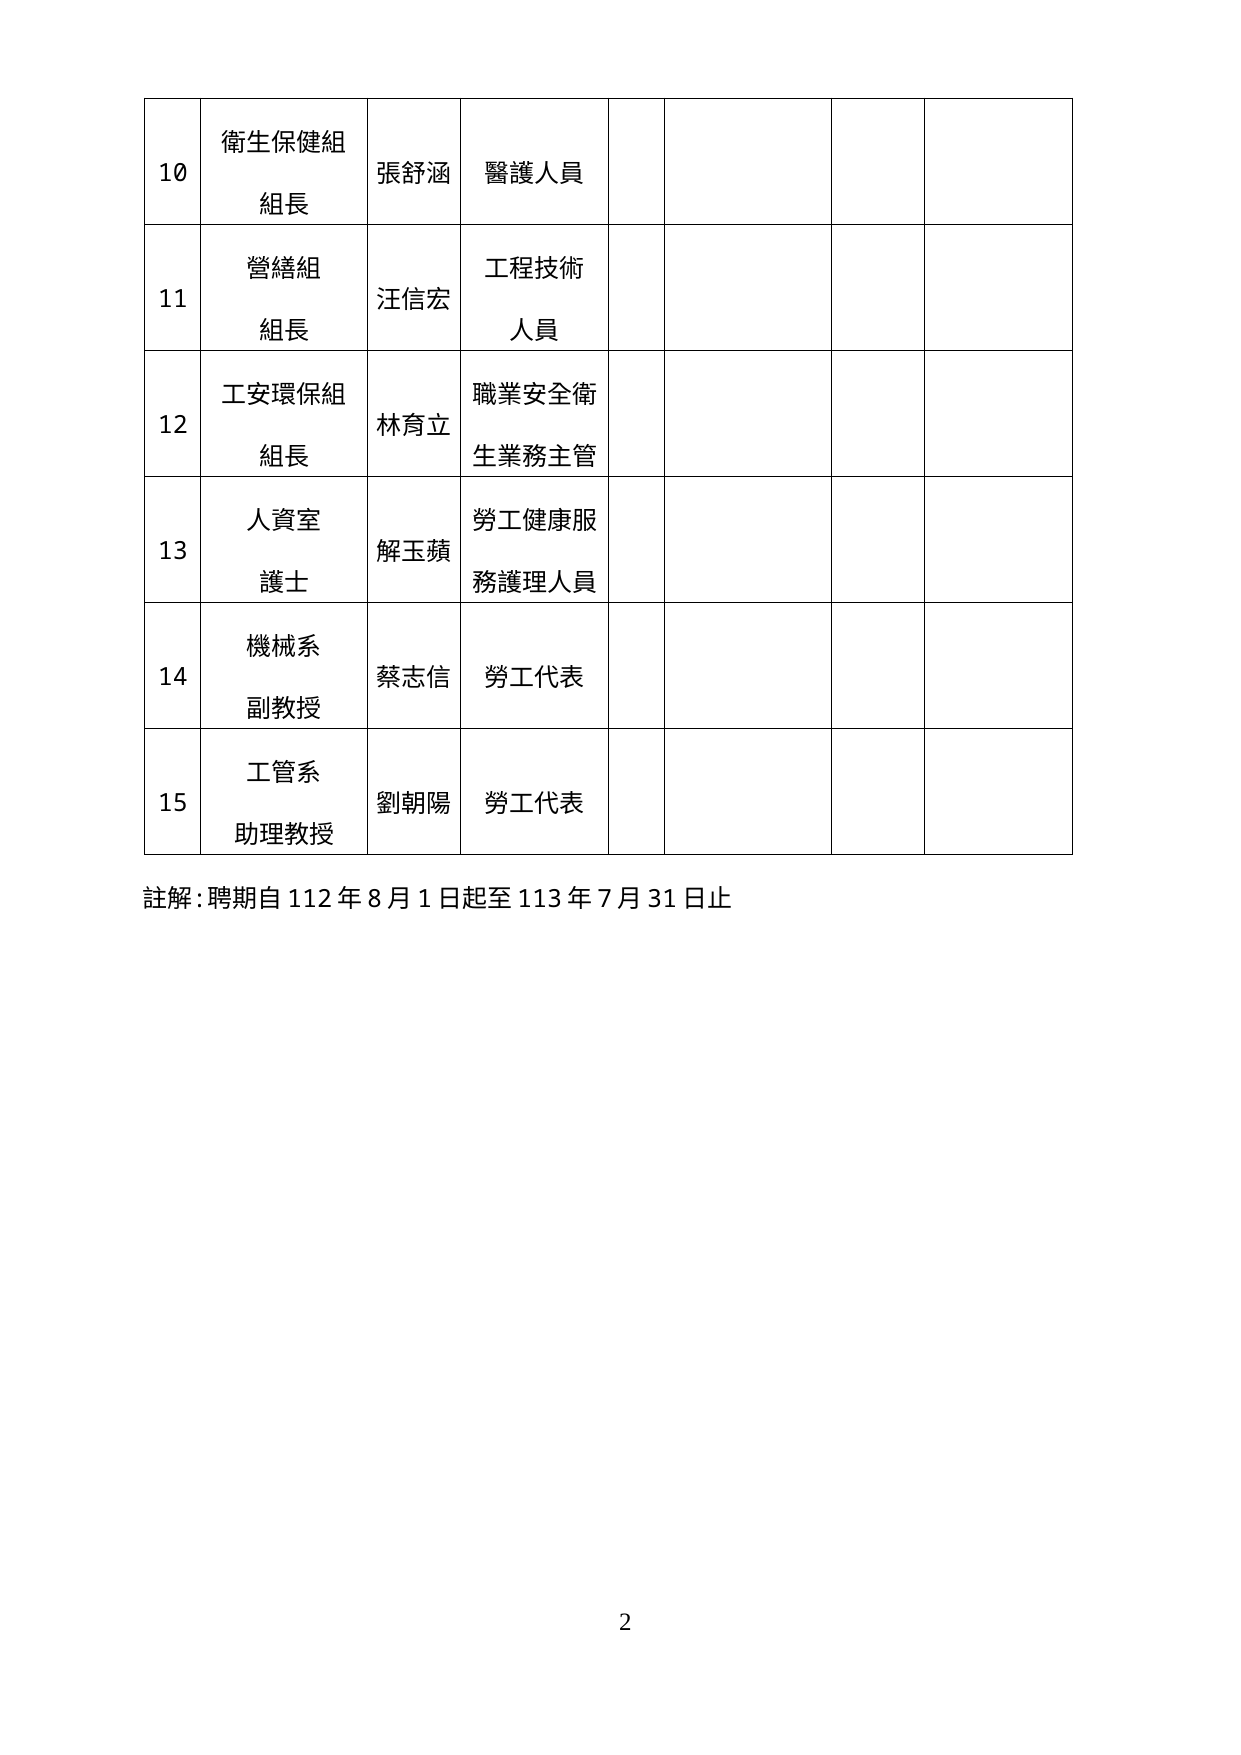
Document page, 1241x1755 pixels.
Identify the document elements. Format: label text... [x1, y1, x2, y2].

table_cell [925, 351, 1072, 476]
table_cell 工安環保組 組長 [201, 351, 367, 476]
table_cell [832, 99, 924, 223]
table_cell 11 [145, 225, 200, 349]
table_cell 勞工代表 [461, 729, 608, 854]
table_cell 15 [145, 729, 200, 854]
table_cell 勞工代表 [461, 603, 608, 728]
table_cell [609, 225, 664, 349]
table_cell [609, 351, 664, 476]
table_cell 衛生保健組 組長 [201, 99, 367, 223]
table_cell [665, 477, 831, 602]
table_cell 張舒涵 [368, 99, 460, 223]
table_cell 職業安全衛生業務主管 [461, 351, 608, 476]
table_cell 勞工健康服務護理人員 [461, 477, 608, 602]
table_cell [832, 351, 924, 476]
table_cell [609, 603, 664, 728]
table_cell [925, 225, 1072, 349]
table_cell [665, 225, 831, 349]
table_cell 劉朝陽 [368, 729, 460, 854]
table_cell 工管系 助理教授 [201, 729, 367, 854]
table_cell [925, 477, 1072, 602]
table_cell [609, 729, 664, 854]
table_cell [925, 729, 1072, 854]
table_cell 蔡志信 [368, 603, 460, 728]
table_cell [925, 99, 1072, 223]
table_cell [832, 477, 924, 602]
table_cell 人資室 護士 [201, 477, 367, 602]
table_cell 營繕組 組長 [201, 225, 367, 349]
table_cell 汪信宏 [368, 225, 460, 349]
table_cell [832, 603, 924, 728]
table_cell [609, 99, 664, 223]
table_cell 13 [145, 477, 200, 602]
table_cell [665, 351, 831, 476]
table_cell [832, 225, 924, 349]
table_cell 林育立 [368, 351, 460, 476]
table_cell [665, 603, 831, 728]
table_cell [832, 729, 924, 854]
table_cell [665, 99, 831, 223]
table_cell [925, 603, 1072, 728]
table_cell 解玉蘋 [368, 477, 460, 602]
table_cell 10 [145, 99, 200, 223]
table_cell 14 [145, 603, 200, 728]
table_cell [609, 477, 664, 602]
table_cell [665, 729, 831, 854]
text 註解:聘期自112年8月1日起至113年7月31日止 [142, 855, 1098, 917]
table_cell 工程技術 人員 [461, 225, 608, 349]
table_cell 醫護人員 [461, 99, 608, 223]
table_cell 機械系 副教授 [201, 603, 367, 728]
table_cell 12 [145, 351, 200, 476]
